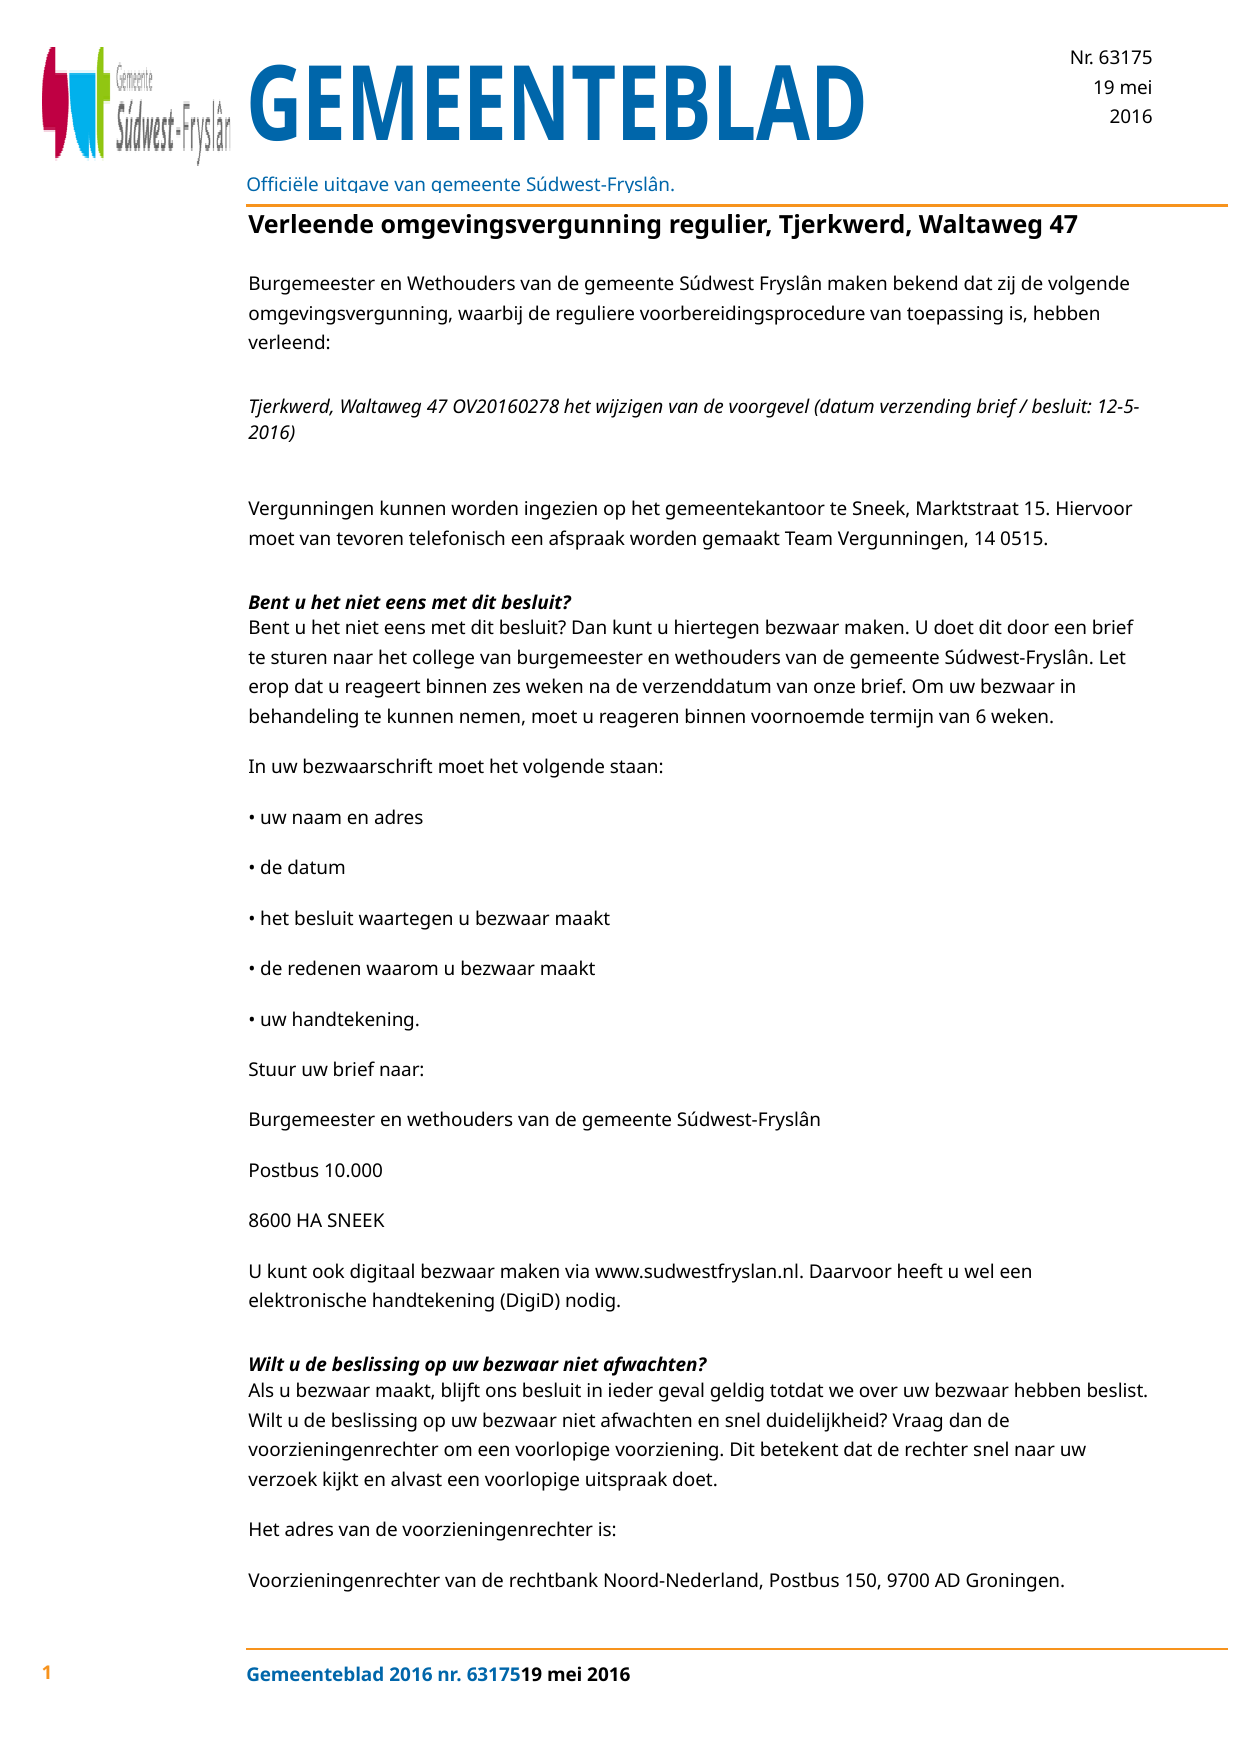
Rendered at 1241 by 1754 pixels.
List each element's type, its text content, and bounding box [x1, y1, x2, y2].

text Bent u het niet eens met dit besluit? [248, 589, 1152, 614]
text Verleende omgevingsvergunning regulier, Tjerkwerd, Waltaweg 47 [248, 207, 1152, 241]
text Postbus 10.000 [248, 1157, 1152, 1183]
text Het adres van de voorzieningenrechter is: [248, 1516, 1152, 1542]
text • uw handtekening. [248, 1006, 1152, 1032]
text U kunt ook digitaal bezwaar maken via www.sudwestfryslan.nl. Daarvoor heeft u wel een elektronische handtekening (DigiD) nodig. [248, 1258, 1152, 1313]
text • het besluit waartegen u bezwaar maakt [248, 905, 1152, 931]
text Stuur uw brief naar: [248, 1056, 1152, 1082]
text Bent u het niet eens met dit besluit? Dan kunt u hiertegen bezwaar maken. U doet dit door een brief te sturen naar het college van burgemeester en wethouders van de gemeente Súdwest-Fryslân. Let erop dat u reageert binnen zes weken na de verzenddatum van onze brief. Om uw bezwaar in behandeling te kunnen nemen, moet u reageren binnen voornoemde termijn van 6 weken. [248, 614, 1152, 729]
text Als u bezwaar maakt, blijft ons besluit in ieder geval geldig totdat we over uw bezwaar hebben beslist. Wilt u de beslissing op uw bezwaar niet afwachten en snel duidelijkheid? Vraag dan de voorzieningenrechter om een voorlopige voorziening. Dit betekent dat de rechter snel naar uw verzoek kijkt en alvast een voorlopige uitspraak doet. [248, 1377, 1152, 1492]
picture [41, 47, 231, 172]
text • de datum [248, 854, 1152, 880]
text • uw naam en adres [248, 804, 1152, 830]
text Burgemeester en wethouders van de gemeente Súdwest-Fryslân [248, 1107, 1152, 1132]
text Vergunningen kunnen worden ingezien op het gemeentekantoor te Sneek, Marktstraat 15. Hiervoor moet van tevoren telefonisch een afspraak worden gemaakt Team Vergunningen, 14 0515. [248, 495, 1152, 551]
text Wilt u de beslissing op uw bezwaar niet afwachten? [248, 1351, 1152, 1377]
text Voorzieningenrechter van de rechtbank Noord-Nederland, Postbus 150, 9700 AD Groningen. [248, 1567, 1152, 1592]
text • de redenen waarom u bezwaar maakt [248, 955, 1152, 981]
text 8600 HA SNEEK [248, 1207, 1152, 1233]
text Tjerkwerd, Waltaweg 47 OV20160278 het wijzigen van de voorgevel (datum verzending brief / besluit: 12-5-2016) [248, 393, 1152, 445]
text In uw bezwaarschrift moet het volgende staan: [248, 754, 1152, 779]
text Burgemeester en Wethouders van de gemeente Súdwest Fryslân maken bekend dat zij de volgende omgevingsvergunning, waarbij de reguliere voorbereidingsprocedure van toepassing is, hebben verleend: [248, 270, 1152, 355]
